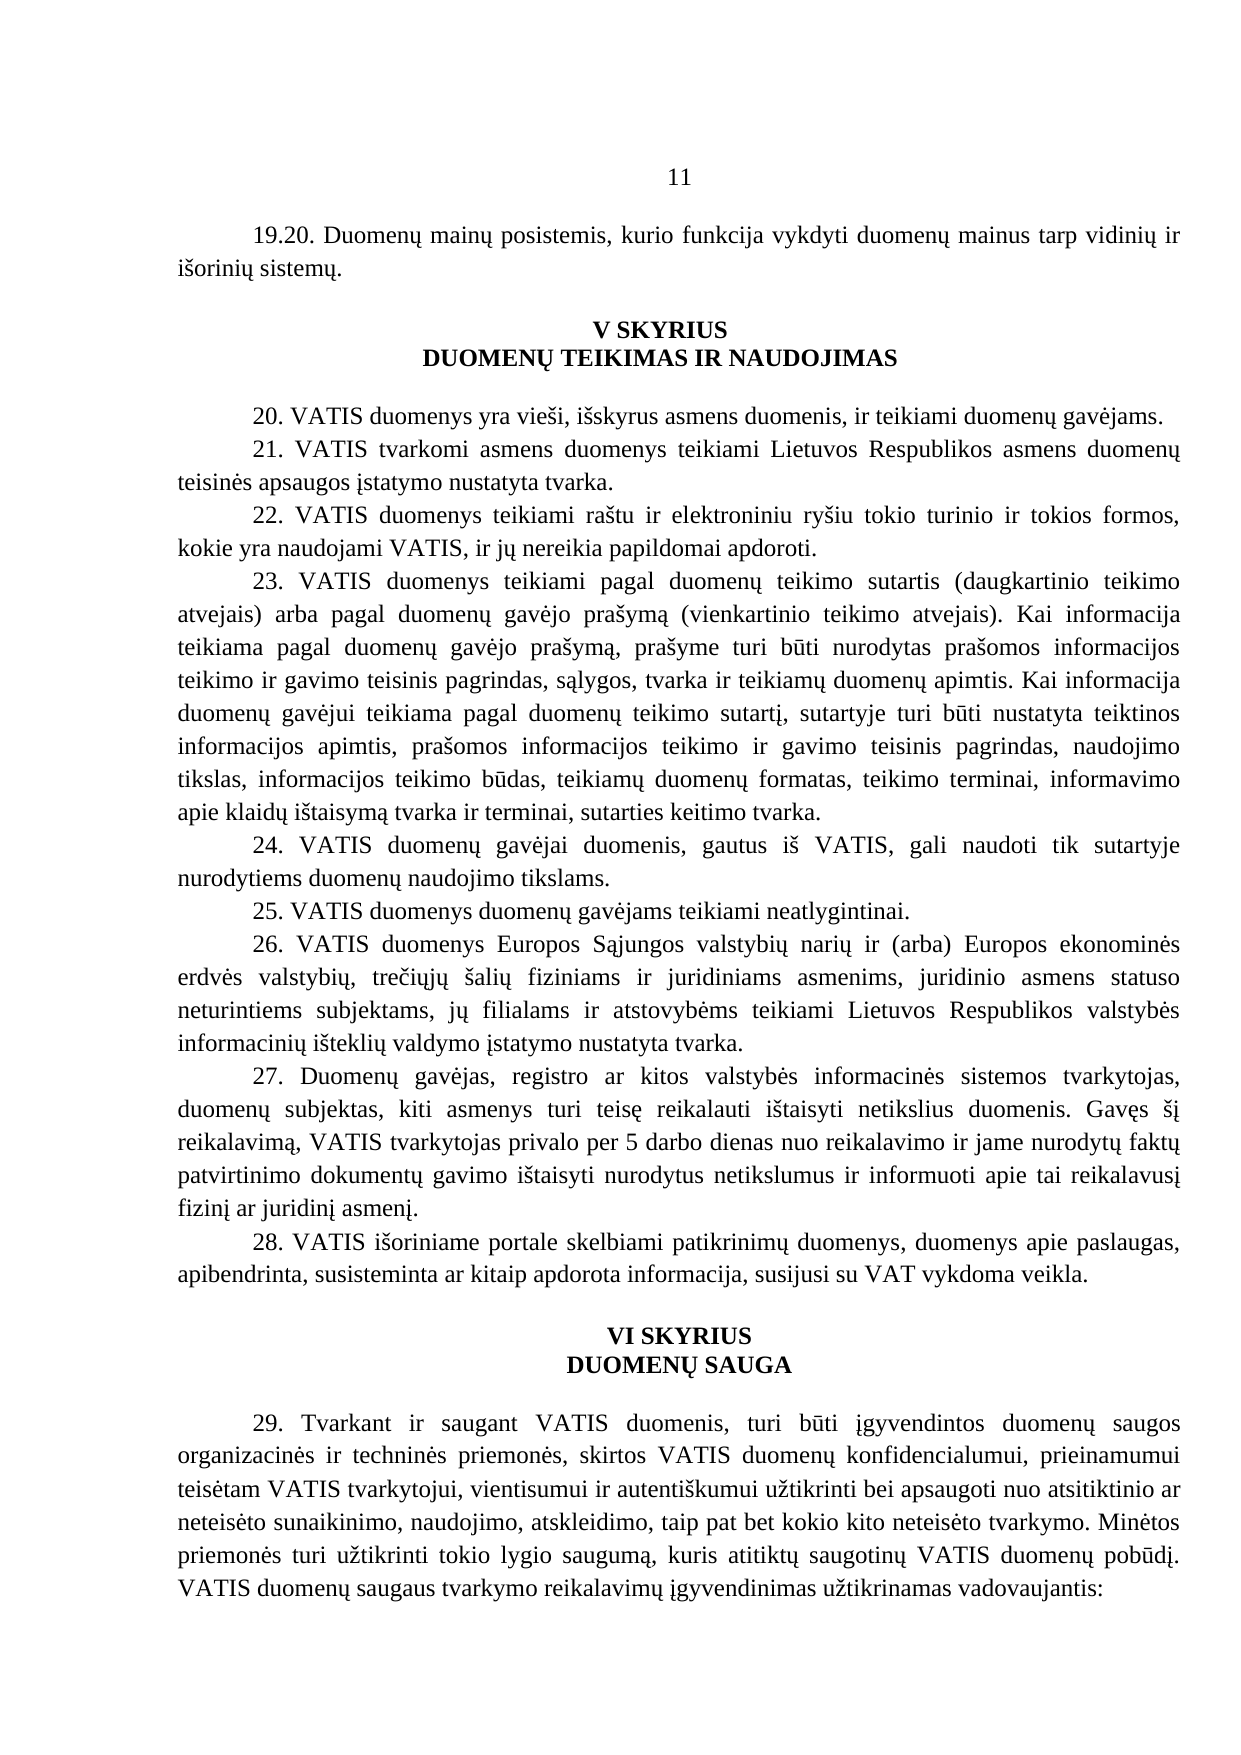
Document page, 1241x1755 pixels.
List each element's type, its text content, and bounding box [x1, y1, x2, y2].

text 24. VATIS duomenų gavėjai duomenis, gautus iš VATIS, gali naudoti tik sutartyje nurodytiems duomenų naudojimo tikslams. [177, 830, 1181, 892]
text 29. Tvarkant ir saugant VATIS duomenis, turi būti įgyvendintos duomenų saugos organizacinės ir techninės priemonės, skirtos VATIS duomenų konfidencialumui, prieinamumui teisėtam VATIS tvarkytojui, vientisumui ir autentiškumui užtikrinti bei apsaugoti nuo atsitiktinio ar neteisėto sunaikinimo, naudojimo, atskleidimo, taip pat bet kokio kito neteisėto tvarkymo. Minėtos priemonės turi užtikrinti tokio lygio saugumą, kuris atitiktų saugotinų VATIS duomenų pobūdį. VATIS duomenų saugaus tvarkymo reikalavimų įgyvendinimas užtikrinamas vadovaujantis: [177, 1408, 1181, 1601]
text DUOMENŲ TEIKIMAS IR NAUDOJIMAS [139, 343, 1181, 372]
text 26. VATIS duomenys Europos Sąjungos valstybių narių ir (arba) Europos ekonominės erdvės valstybių, trečiųjų šalių fiziniams ir juridiniams asmenims, juridinio asmens statuso neturintiems subjektams, jų filialams ir atstovybėms teikiami Lietuvos Respublikos valstybės informacinių išteklių valdymo įstatymo nustatyta tvarka. [177, 929, 1181, 1057]
text 27. Duomenų gavėjas, registro ar kitos valstybės informacinės sistemos tvarkytojas, duomenų subjektas, kiti asmenys turi teisę reikalauti ištaisyti netikslius duomenis. Gavęs šį reikalavimą, VATIS tvarkytojas privalo per 5 darbo dienas nuo reikalavimo ir jame nurodytų faktų patvirtinimo dokumentų gavimo ištaisyti nurodytus netikslumus ir informuoti apie tai reikalavusį fizinį ar juridinį asmenį. [177, 1061, 1181, 1222]
text 21. VATIS tvarkomi asmens duomenys teikiami Lietuvos Respublikos asmens duomenų teisinės apsaugos įstatymo nustatyta tvarka. [177, 434, 1181, 496]
text DUOMENŲ SAUGA [177, 1350, 1181, 1379]
text 28. VATIS išoriniame portale skelbiami patikrinimų duomenys, duomenys apie paslaugas, apibendrinta, susisteminta ar kitaip apdorota informacija, susijusi su VAT vykdoma veikla. [177, 1227, 1181, 1288]
text VI SKYRIUS [177, 1321, 1181, 1350]
text 20. VATIS duomenys yra vieši, išskyrus asmens duomenis, ir teikiami duomenų gavėjams. [177, 401, 1181, 430]
text 23. VATIS duomenys teikiami pagal duomenų teikimo sutartis (daugkartinio teikimo atvejais) arba pagal duomenų gavėjo prašymą (vienkartinio teikimo atvejais). Kai informacija teikiama pagal duomenų gavėjo prašymą, prašyme turi būti nurodytas prašomos informacijos teikimo ir gavimo teisinis pagrindas, sąlygos, tvarka ir teikiamų duomenų apimtis. Kai informacija duomenų gavėjui teikiama pagal duomenų teikimo sutartį, sutartyje turi būti nustatyta teiktinos informacijos apimtis, prašomos informacijos teikimo ir gavimo teisinis pagrindas, naudojimo tikslas, informacijos teikimo būdas, teikiamų duomenų formatas, teikimo terminai, informavimo apie klaidų ištaisymą tvarka ir terminai, sutarties keitimo tvarka. [177, 566, 1181, 826]
text 19.20. Duomenų mainų posistemis, kurio funkcija vykdyti duomenų mainus tarp vidinių ir išorinių sistemų. [177, 220, 1181, 282]
text 22. VATIS duomenys teikiami raštu ir elektroniniu ryšiu tokio turinio ir tokios formos, kokie yra naudojami VATIS, ir jų nereikia papildomai apdoroti. [177, 500, 1181, 562]
text 25. VATIS duomenys duomenų gavėjams teikiami neatlygintinai. [177, 896, 1181, 925]
text V SKYRIUS [139, 315, 1181, 343]
